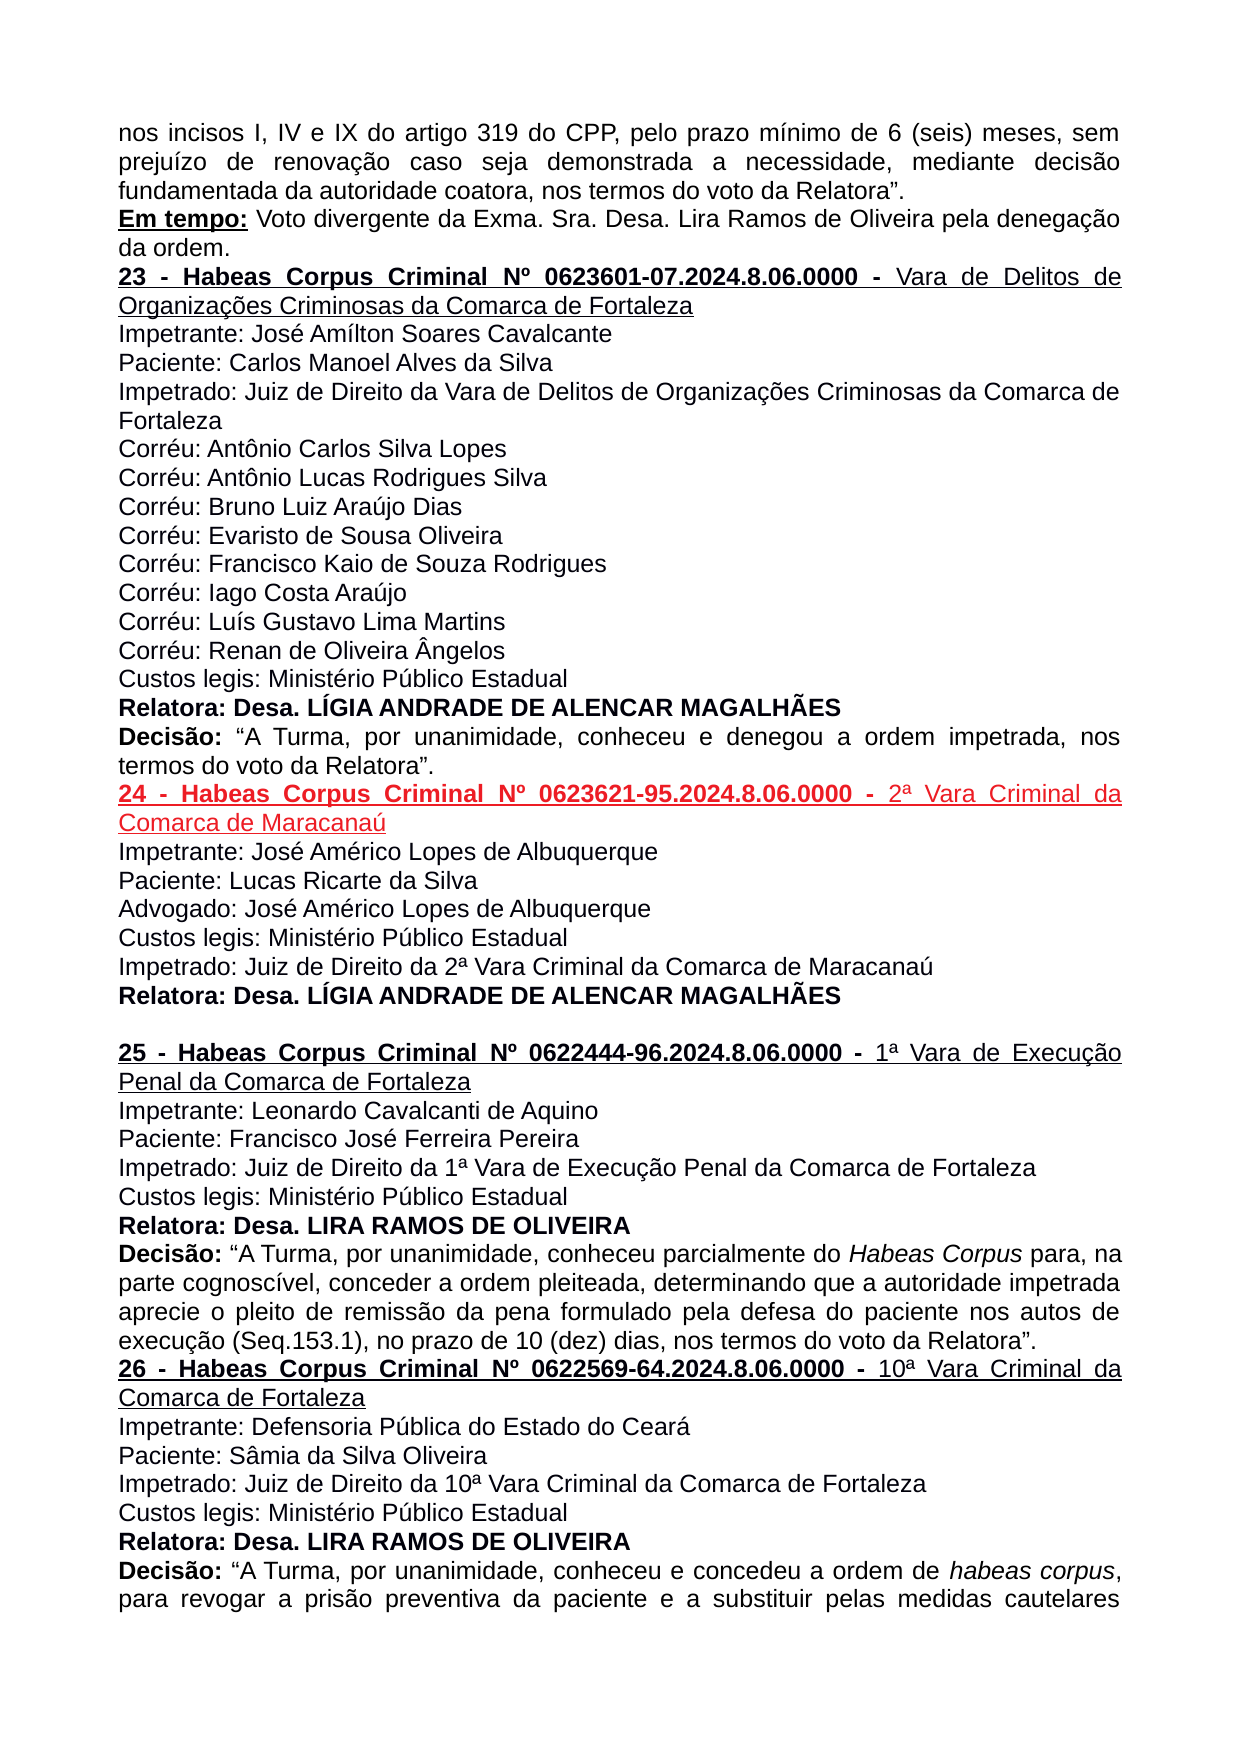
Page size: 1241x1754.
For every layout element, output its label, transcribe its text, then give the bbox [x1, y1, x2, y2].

text Corréu: Renan de Oliveira Ângelos [118, 636, 1122, 664]
text Impetrado: Juiz de Direito da 10ª Vara Criminal da Comarca de Fortaleza [118, 1469, 1122, 1498]
text Relatora: Desa. LIRA RAMOS DE OLIVEIRA [118, 1527, 1122, 1556]
text Comarca de Maracanaú [118, 806, 1122, 837]
text Relatora: Desa. LIRA RAMOS DE OLIVEIRA [118, 1211, 1122, 1239]
text Impetrante: Leonardo Cavalcanti de Aquino [118, 1096, 1122, 1124]
text Impetrado: Juiz de Direito da 1ª Vara de Execução Penal da Comarca de Fortaleza [118, 1153, 1122, 1182]
text Paciente: Carlos Manoel Alves da Silva [118, 348, 1122, 377]
text Decisão: “A Turma, por unanimidade, conheceu e concedeu a ordem de habeas corpus, para revogar a prisão preventiva da paciente e a substituir pelas medidas cautelares [118, 1556, 1122, 1613]
text Paciente: Sâmia da Silva Oliveira [118, 1441, 1122, 1469]
text Impetrante: José Amílton Soares Cavalcante [118, 319, 1122, 348]
text Corréu: Evaristo de Sousa Oliveira [118, 521, 1122, 549]
text 25 - Habeas Corpus Criminal Nº 0622444-96.2024.8.06.0000 - 1ª Vara de Execução [118, 1038, 1122, 1063]
text Relatora: Desa. LÍGIA ANDRADE DE ALENCAR MAGALHÃES [118, 981, 1122, 1009]
text Corréu: Antônio Lucas Rodrigues Silva [118, 463, 1122, 492]
text Impetrante: Defensoria Pública do Estado do Ceará [118, 1412, 1122, 1441]
text 23 - Habeas Corpus Criminal Nº 0623601-07.2024.8.06.0000 - Vara de Delitos de [118, 262, 1122, 287]
text Corréu: Francisco Kaio de Souza Rodrigues [118, 549, 1122, 578]
text Decisão: “A Turma, por unanimidade, conheceu parcialmente do Habeas Corpus para, na parte cognoscível, conceder a ordem pleiteada, determinando que a autoridade impetrada aprecie o pleito de remissão da pena formulado pela defesa do paciente nos autos de execução (Seq.153.1), no prazo de 10 (dez) dias, nos termos do voto da Relatora”. [118, 1239, 1122, 1354]
text Relatora: Desa. LÍGIA ANDRADE DE ALENCAR MAGALHÃES [118, 693, 1122, 722]
text Comarca de Fortaleza [118, 1381, 1122, 1412]
text Advogado: José Américo Lopes de Albuquerque [118, 894, 1122, 923]
text Corréu: Antônio Carlos Silva Lopes [118, 434, 1122, 463]
text Impetrante: José Américo Lopes de Albuquerque [118, 837, 1122, 866]
text Corréu: Iago Costa Araújo [118, 578, 1122, 607]
text Custos legis: Ministério Público Estadual [118, 1498, 1122, 1527]
text nos incisos I, IV e IX do artigo 319 do CPP, pelo prazo mínimo de 6 (seis) meses, sem prejuízo de renovação caso seja demonstrada a necessidade, mediante decisão fundamentada da autoridade coatora, nos termos do voto da Relatora”. [118, 118, 1122, 204]
text Em tempo: Voto divergente da Exma. Sra. Desa. Lira Ramos de Oliveira pela denegação da ordem. [118, 204, 1122, 262]
text Penal da Comarca de Fortaleza [118, 1064, 1122, 1096]
text Decisão: “A Turma, por unanimidade, conheceu e denegou a ordem impetrada, nos termos do voto da Relatora”. [118, 722, 1122, 779]
text Impetrado: Juiz de Direito da 2ª Vara Criminal da Comarca de Maracanaú [118, 952, 1122, 981]
text 24 - Habeas Corpus Criminal Nº 0623621-95.2024.8.06.0000 - 2ª Vara Criminal da [118, 779, 1122, 804]
text Custos legis: Ministério Público Estadual [118, 664, 1122, 693]
text Custos legis: Ministério Público Estadual [118, 923, 1122, 952]
text Paciente: Francisco José Ferreira Pereira [118, 1124, 1122, 1153]
text Organizações Criminosas da Comarca de Fortaleza [118, 288, 1122, 319]
text Paciente: Lucas Ricarte da Silva [118, 866, 1122, 894]
text Corréu: Luís Gustavo Lima Martins [118, 607, 1122, 636]
text Custos legis: Ministério Público Estadual [118, 1182, 1122, 1211]
text Impetrado: Juiz de Direito da Vara de Delitos de Organizações Criminosas da Comarca de Fortaleza [118, 377, 1122, 434]
text Corréu: Bruno Luiz Araújo Dias [118, 492, 1122, 521]
text 26 - Habeas Corpus Criminal Nº 0622569-64.2024.8.06.0000 - 10ª Vara Criminal da [118, 1354, 1122, 1379]
